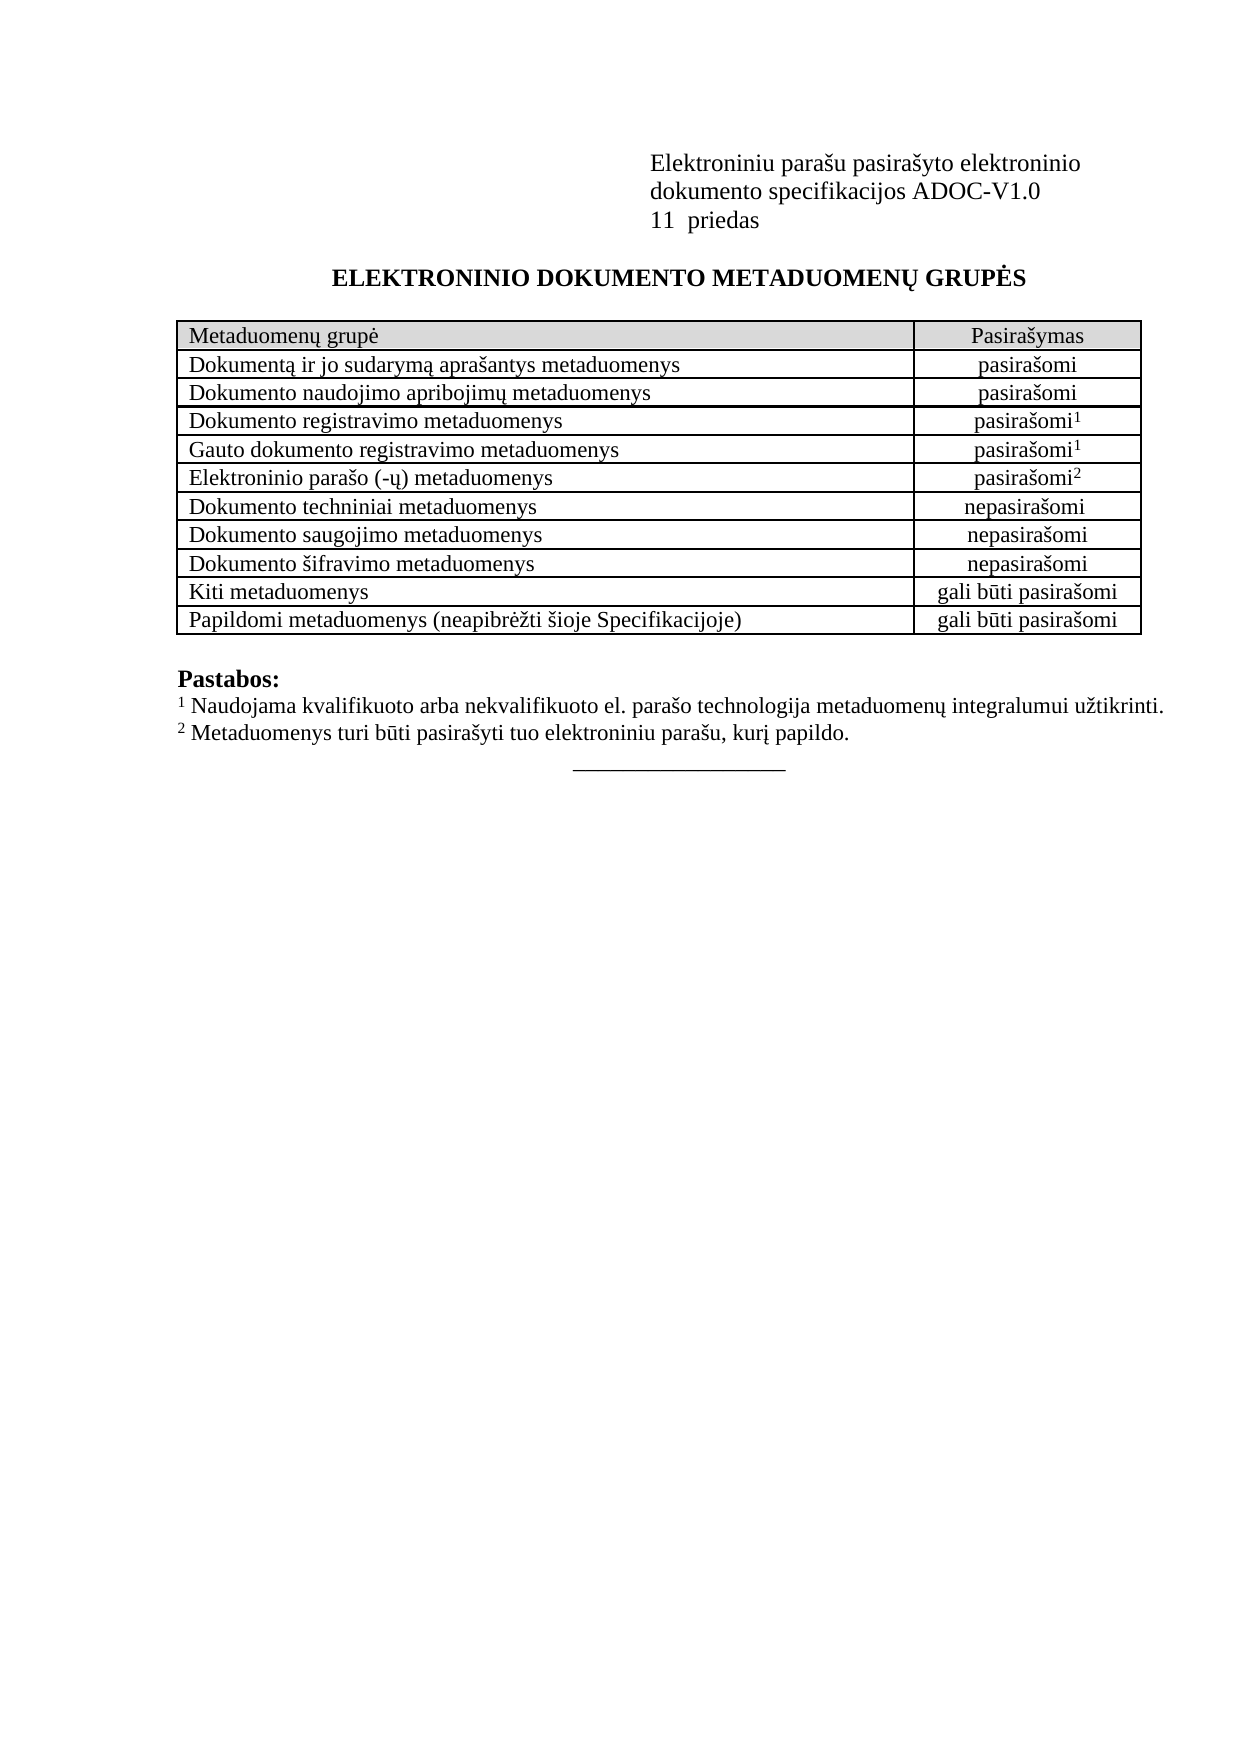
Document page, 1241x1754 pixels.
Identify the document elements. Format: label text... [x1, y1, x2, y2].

text Elektroniniu parašu pasirašyto elektroninio [650, 148, 1181, 176]
text 2 Metaduomenys turi būti pasirašyti tuo elektroniniu parašu, kurį papildo. [177, 719, 1181, 745]
table_cell nepasirašomi [915, 493, 1140, 519]
text Pastabos: [177, 664, 1181, 692]
table_header Metaduomenų grupė [178, 322, 913, 348]
table_cell nepasirašomi [915, 521, 1140, 548]
table_cell gali būti pasirašomi [915, 607, 1140, 633]
text _________________ [177, 745, 1181, 774]
table_cell Dokumentą ir jo sudarymą aprašantys metaduomenys [178, 351, 913, 377]
table_cell pasirašomi1 [915, 436, 1140, 462]
table_cell Gauto dokumento registravimo metaduomenys [178, 436, 913, 462]
text dokumento specifikacijos ADOC-V1.0 [650, 176, 1181, 205]
table_cell pasirašomi1 [915, 408, 1140, 434]
text 11 priedas [650, 205, 1181, 234]
table_cell Kiti metaduomenys [178, 578, 913, 604]
table_cell Dokumento šifravimo metaduomenys [178, 550, 913, 576]
table_cell Elektroninio parašo (-ų) metaduomenys [178, 464, 913, 491]
table_header Pasirašymas [915, 322, 1140, 348]
table_cell pasirašomi [915, 379, 1140, 405]
table_cell pasirašomi2 [915, 464, 1140, 491]
table_cell Dokumento registravimo metaduomenys [178, 408, 913, 434]
table_cell pasirašomi [915, 351, 1140, 377]
table_cell gali būti pasirašomi [915, 578, 1140, 604]
table_cell Dokumento naudojimo apribojimų metaduomenys [178, 379, 913, 405]
text 1 Naudojama kvalifikuoto arba nekvalifikuoto el. parašo technologija metaduomenų integralumui užtikrinti. [177, 692, 1181, 719]
text Elektroninio dokumento METADUOMENŲ grupės [177, 263, 1181, 291]
table_cell nepasirašomi [915, 550, 1140, 576]
table_cell Papildomi metaduomenys (neapibrėžti šioje Specifikacijoje) [178, 607, 913, 633]
table_cell Dokumento techniniai metaduomenys [178, 493, 913, 519]
table_cell Dokumento saugojimo metaduomenys [178, 521, 913, 548]
